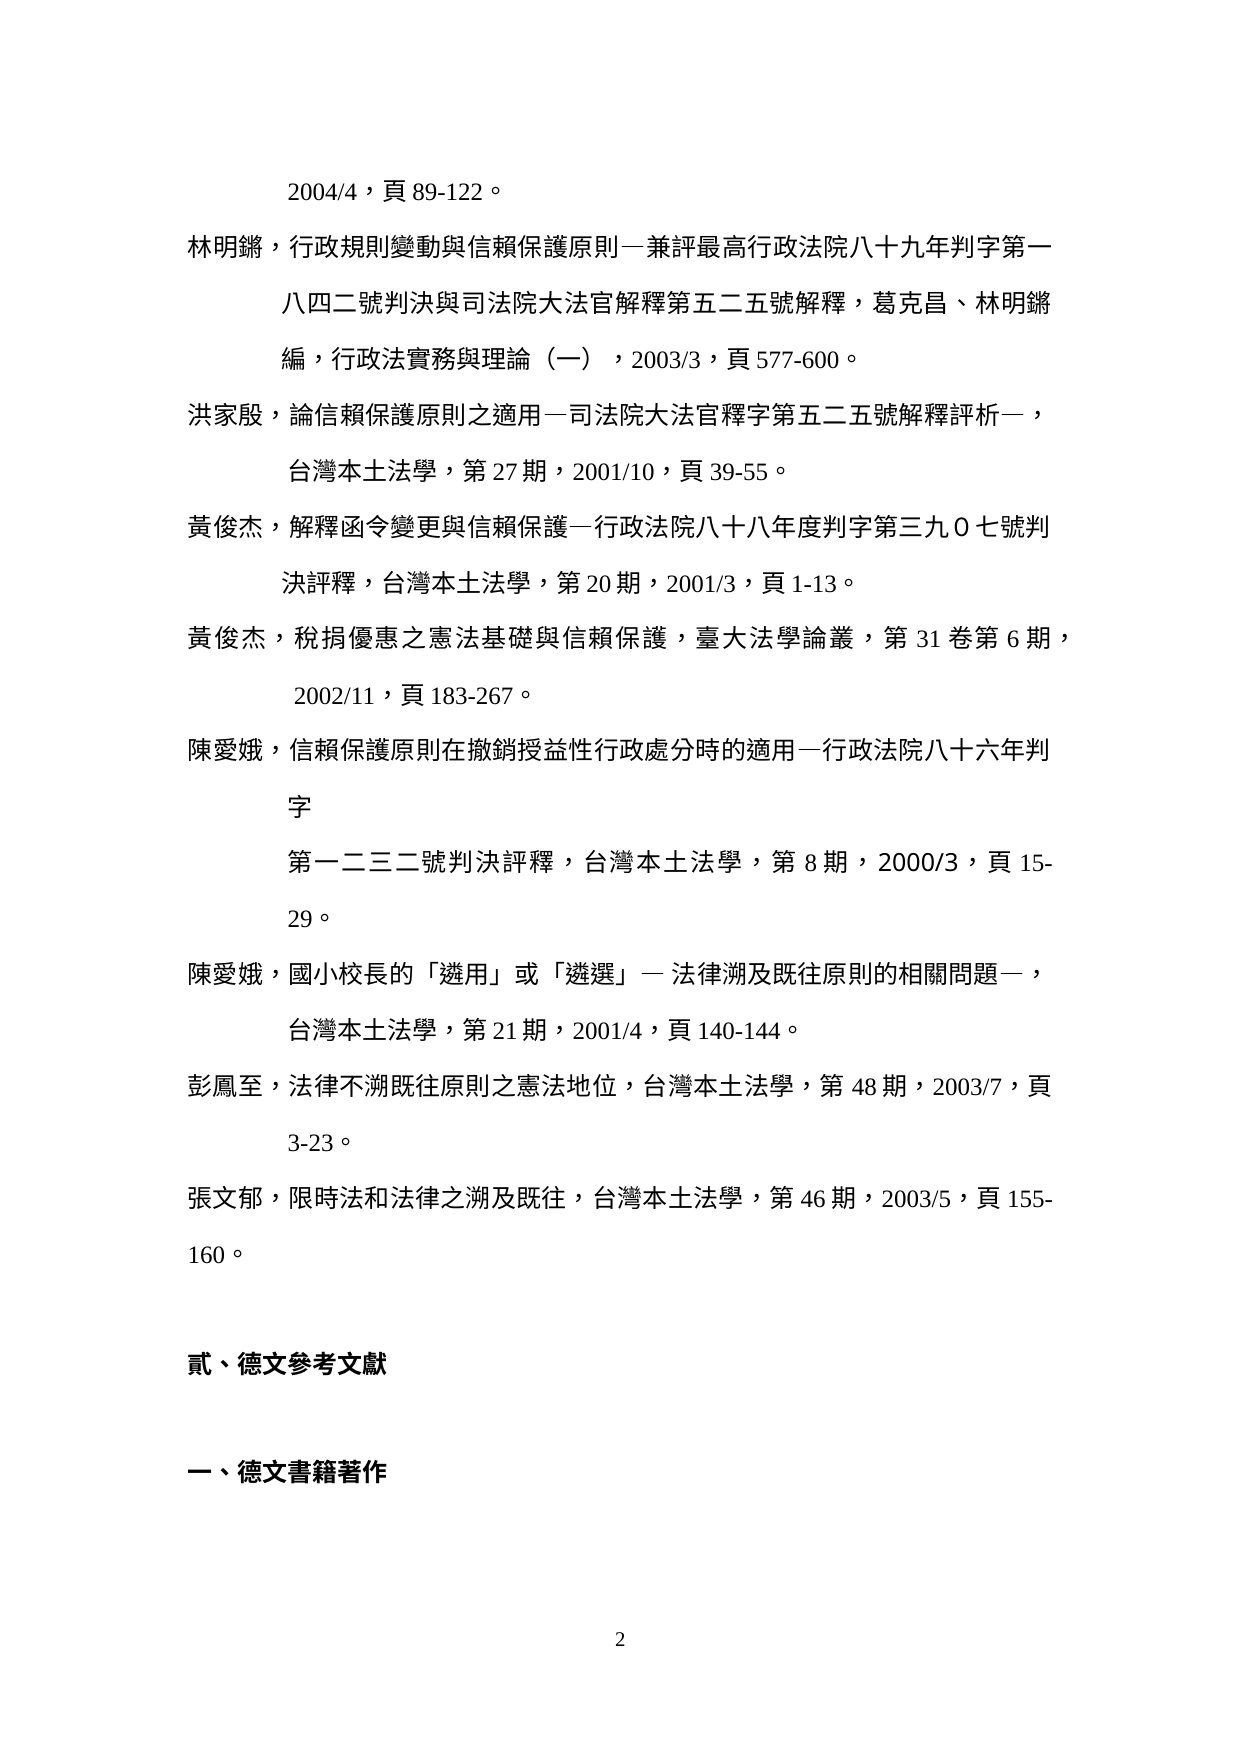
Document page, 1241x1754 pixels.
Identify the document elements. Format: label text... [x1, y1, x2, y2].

text 林石猛、蔡坤展，合法授益處分之廢止與信賴保護原則案例探討—最高行政法院九十一年度判字第一四二九號判決評釋，律師雜誌，第295期，2004/4，頁89-122。 [187, 164, 1053, 202]
text 黃俊杰，稅捐優惠之憲法基礎與信賴保護，臺大法學論叢，第31卷第6期，2002/11，頁183-267。 [187, 612, 1053, 706]
text 彭鳳至，法律不溯既往原則之憲法地位，台灣本土法學，第48期，2003/7，頁3-23。 [187, 1059, 1053, 1153]
text 黃俊杰，解釋函令變更與信賴保護—行政法院八十八年度判字第三九０七號判決評釋，台灣本土法學，第20期，2001/3，頁1-13。 [187, 500, 1053, 594]
text 一、德文書籍著作 [187, 1445, 1053, 1483]
text 洪家殷，論信賴保護原則之適用—司法院大法官釋字第五二五號解釋評析—，台灣本土法學，第27期，2001/10，頁39-55。 [187, 388, 1053, 482]
text 貳、德文參考文獻 [187, 1338, 1053, 1375]
text 張文郁，限時法和法律之溯及既往，台灣本土法學，第46期，2003/5，頁155-160。 [187, 1171, 1053, 1265]
text 陳愛娥，國小校長的「遴用」或「遴選」— 法律溯及既往原則的相關問題—，台灣本土法學，第21期，2001/4，頁140-144。 [187, 948, 1053, 1041]
text 陳愛娥，信賴保護原則在撤銷授益性行政處分時的適用—行政法院八十六年判字 [187, 724, 1053, 818]
text 第一二三二號判決評釋，台灣本土法學，第8期，2000/3，頁15-29。 [287, 836, 1053, 929]
text 林明鏘，行政規則變動與信賴保護原則—兼評最高行政法院八十九年判字第一八四二號判決與司法院大法官解釋第五二五號解釋，葛克昌、林明鏘編，行政法實務與理論（一），2003/3，頁577-600。 [187, 220, 1053, 370]
